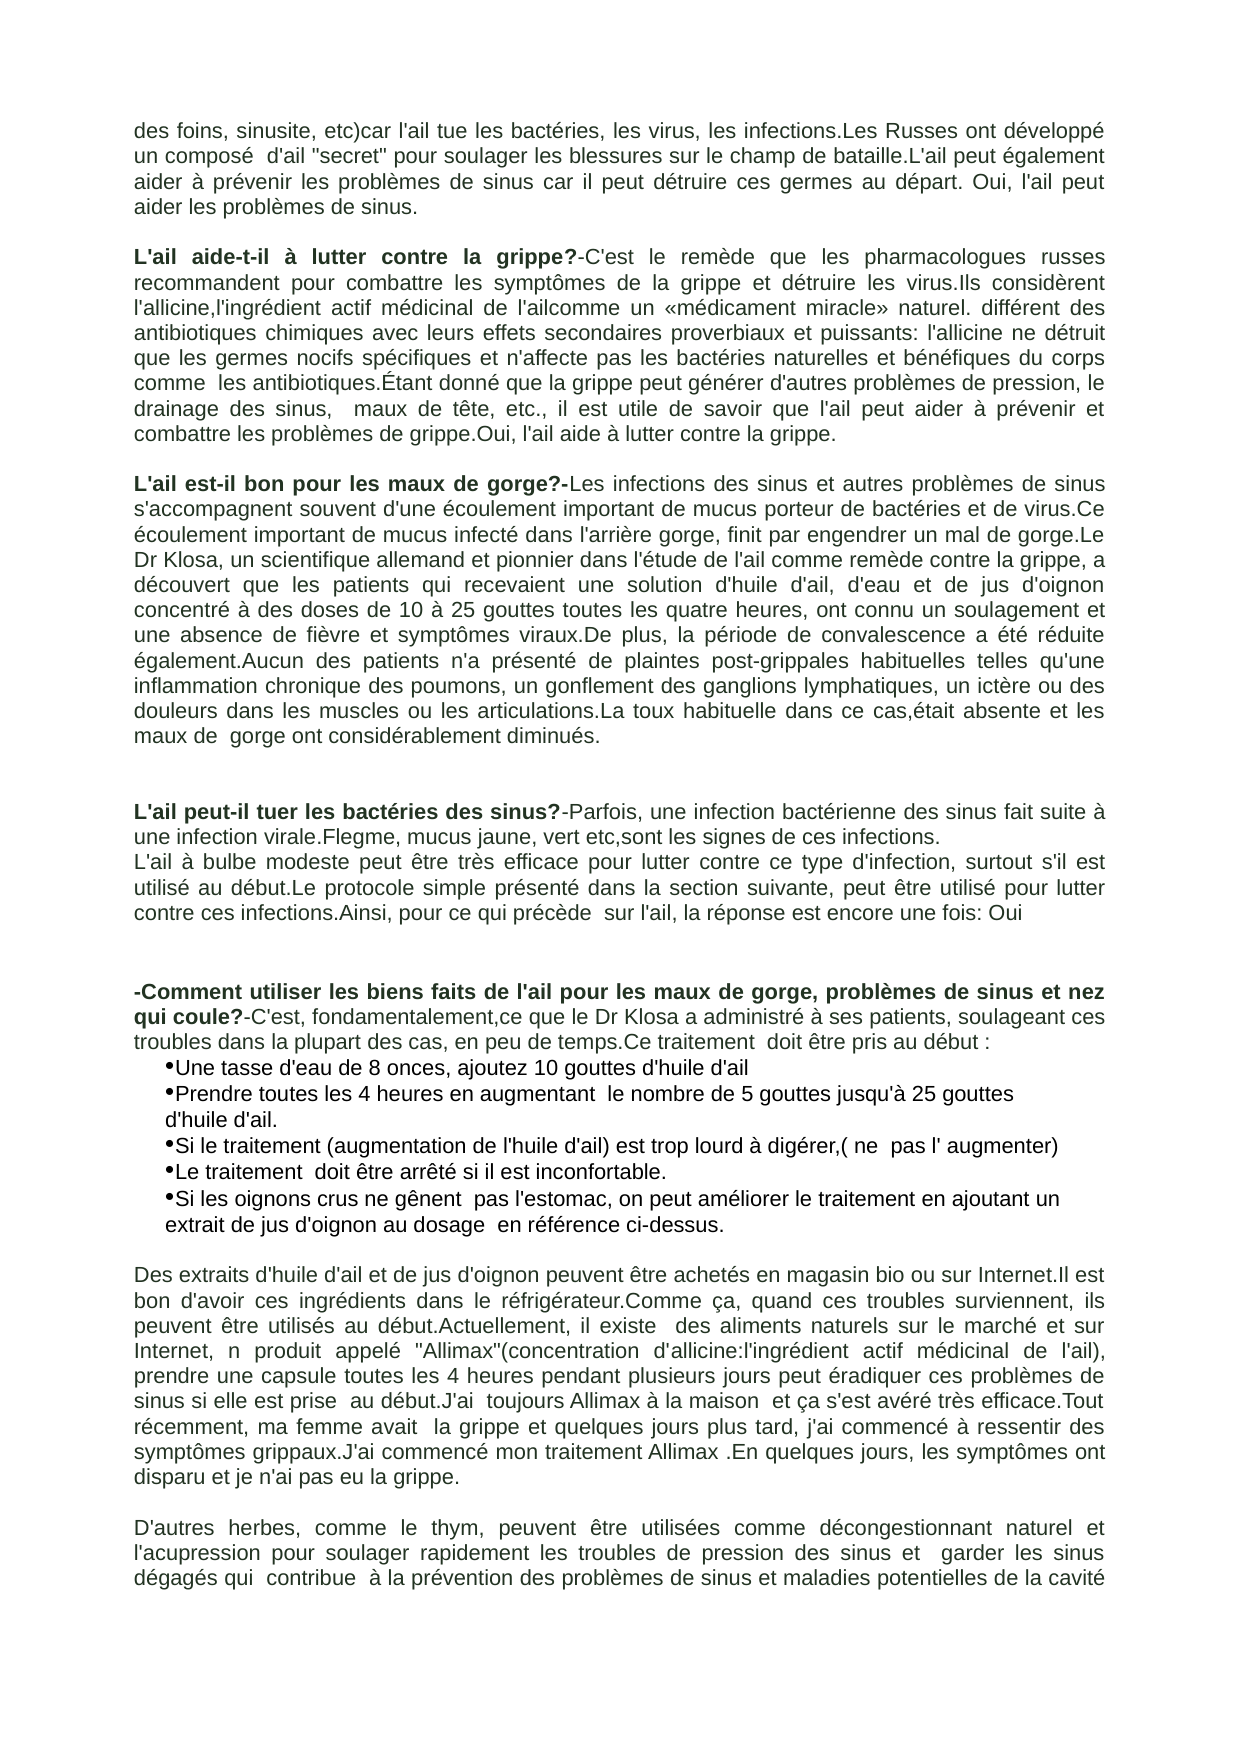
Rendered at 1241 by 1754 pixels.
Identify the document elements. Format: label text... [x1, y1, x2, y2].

text des foins, sinusite, etc)car l'ail tue les bactéries, les virus, les infections.Les Russes ont développé un composé d'ail "secret" pour soulager les blessures sur le champ de bataille.L'ail peut également aider à prévenir les problèmes de sinus car il peut détruire ces germes au départ. Oui, l'ail peut aider les problèmes de sinus. [134, 118, 1106, 219]
text L'ail peut-il tuer les bactéries des sinus?-Parfois, une infection bactérienne des sinus fait suite à une infection virale.Flegme, mucus jaune, vert etc,sont les signes de ces infections. [134, 799, 1106, 849]
text L'ail à bulbe modeste peut être très efficace pour lutter contre ce type d'infection, surtout s'il est utilisé au début.Le protocole simple présenté dans la section suivante, peut être utilisé pour lutter contre ces infections.Ainsi, pour ce qui précède sur l'ail, la réponse est encore une fois: Oui [134, 849, 1106, 925]
list Si le traitement (augmentation de l'huile d'ail) est trop lourd à digérer,( ne pas l' augmenter) [118, 1132, 1075, 1159]
list Si les oignons crus ne gênent pas l'estomac, on peut améliorer le traitement en ajoutant un extrait de jus d'oignon au dosage en référence ci-dessus. [118, 1185, 1075, 1237]
text Des extraits d'huile d'ail et de jus d'oignon peuvent être achetés en magasin bio ou sur Internet.Il est bon d'avoir ces ingrédients dans le réfrigérateur.Comme ça, quand ces troubles surviennent, ils peuvent être utilisés au début.Actuellement, il existe des aliments naturels sur le marché et sur Internet, n produit appelé "Allimax"(concentration d'allicine:l'ingrédient actif médicinal de l'ail), prendre une capsule toutes les 4 heures pendant plusieurs jours peut éradiquer ces problèmes de sinus si elle est prise au début.J'ai toujours Allimax à la maison et ça s'est avéré très efficace.Tout récemment, ma femme avait la grippe et quelques jours plus tard, j'ai commencé à ressentir des symptômes grippaux.J'ai commencé mon traitement Allimax .En quelques jours, les symptômes ont disparu et je n'ai pas eu la grippe. [134, 1262, 1106, 1489]
text L'ail est-il bon pour les maux de gorge?-Les infections des sinus et autres problèmes de sinus s'accompagnent souvent d'une écoulement important de mucus porteur de bactéries et de virus.Ce écoulement important de mucus infecté dans l'arrière gorge, finit par engendrer un mal de gorge.Le Dr Klosa, un scientifique allemand et pionnier dans l'étude de l'ail comme remède contre la grippe, a découvert que les patients qui recevaient une solution d'huile d'ail, d'eau et de jus d'oignon concentré à des doses de 10 à 25 gouttes toutes les quatre heures, ont connu un soulagement et une absence de fièvre et symptômes viraux.De plus, la période de convalescence a été réduite également.Aucun des patients n'a présenté de plaintes post-grippales habituelles telles qu'une inflammation chronique des poumons, un gonflement des ganglions lymphatiques, un ictère ou des douleurs dans les muscles ou les articulations.La toux habituelle dans ce cas,était absente et les maux de gorge ont considérablement diminués. [134, 471, 1106, 748]
text -Comment utiliser les biens faits de l'ail pour les maux de gorge, problèmes de sinus et nez qui coule?-C'est, fondamentalement,ce que le Dr Klosa a administré à ses patients, soulageant ces troubles dans la plupart des cas, en peu de temps.Ce traitement doit être pris au début : [134, 979, 1106, 1054]
list Une tasse d'eau de 8 onces, ajoutez 10 gouttes d'huile d'ail [118, 1054, 1075, 1081]
text L'ail aide-t-il à lutter contre la grippe?-C'est le remède que les pharmacologues russes recommandent pour combattre les symptômes de la grippe et détruire les virus.Ils considèrent l'allicine,l'ingrédient actif médicinal de l'ailcomme un «médicament miracle» naturel. différent des antibiotiques chimiques avec leurs effets secondaires proverbiaux et puissants: l'allicine ne détruit que les germes nocifs spécifiques et n'affecte pas les bactéries naturelles et bénéfiques du corps comme les antibiotiques.Étant donné que la grippe peut générer d'autres problèmes de pression, le drainage des sinus, maux de tête, etc., il est utile de savoir que l'ail peut aider à prévenir et combattre les problèmes de grippe.Oui, l'ail aide à lutter contre la grippe. [134, 244, 1106, 446]
list Le traitement doit être arrêté si il est inconfortable. [118, 1159, 1075, 1185]
list Prendre toutes les 4 heures en augmentant le nombre de 5 gouttes jusqu'à 25 gouttes d'huile d'ail. [118, 1081, 1075, 1132]
text D'autres herbes, comme le thym, peuvent être utilisées comme décongestionnant naturel et l'acupression pour soulager rapidement les troubles de pression des sinus et garder les sinus dégagés qui contribue à la prévention des problèmes de sinus et maladies potentielles de la cavité [134, 1514, 1106, 1590]
